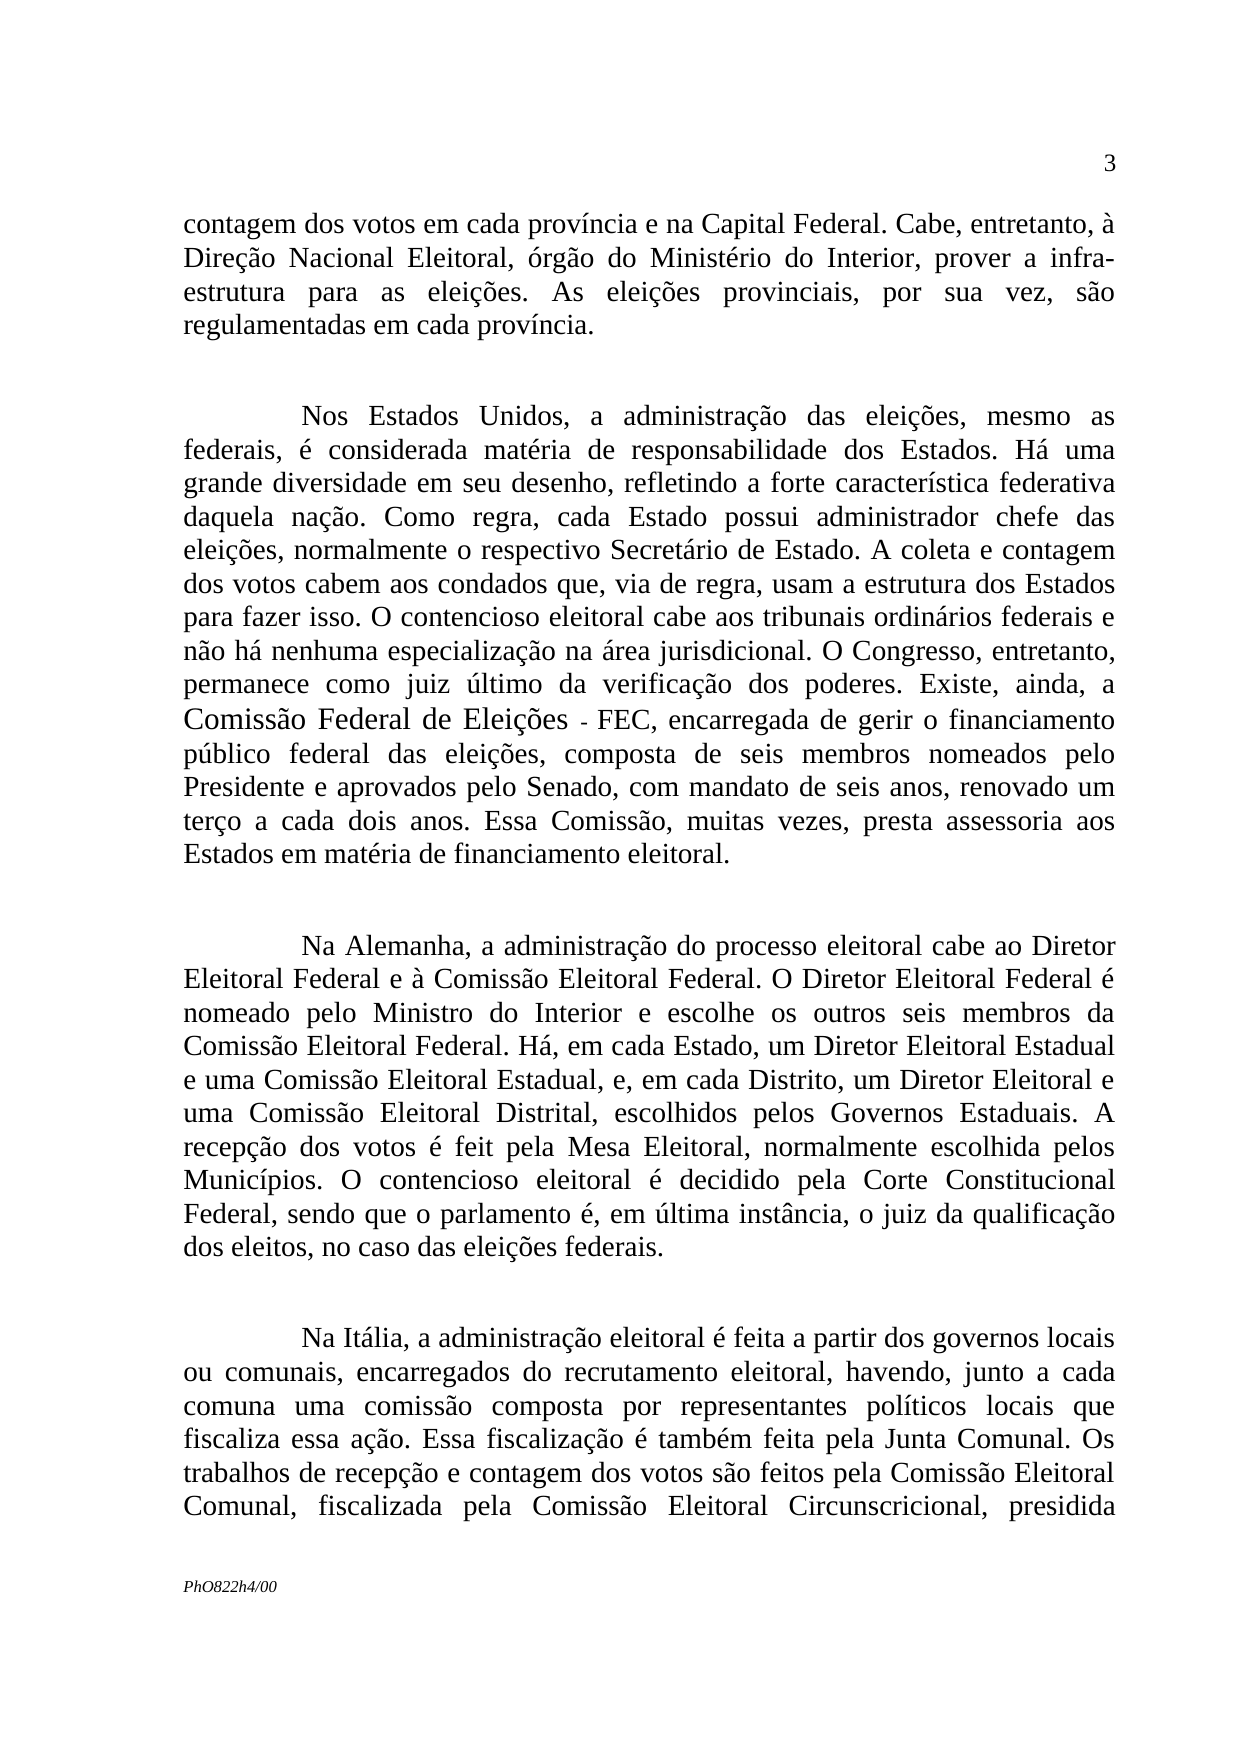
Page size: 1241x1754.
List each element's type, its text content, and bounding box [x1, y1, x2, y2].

text contagem dos votos em cada província e na Capital Federal. Cabe, entretanto, à Direção Nacional Eleitoral, órgão do Ministério do Interior, prover a infra-estrutura para as eleições. As eleições provinciais, por sua vez, são regulamentadas em cada província. [183, 207, 1116, 341]
text Na Alemanha, a administração do processo eleitoral cabe ao Diretor Eleitoral Federal e à Comissão Eleitoral Federal. O Diretor Eleitoral Federal é nomeado pelo Ministro do Interior e escolhe os outros seis membros da Comissão Eleitoral Federal. Há, em cada Estado, um Diretor Eleitoral Estadual e uma Comissão Eleitoral Estadual, e, em cada Distrito, um Diretor Eleitoral e uma Comissão Eleitoral Distrital, escolhidos pelos Governos Estaduais. A recepção dos votos é feit pela Mesa Eleitoral, normalmente escolhida pelos Municípios. O contencioso eleitoral é decidido pela Corte Constitucional Federal, sendo que o parlamento é, em última instância, o juiz da qualificação dos eleitos, no caso das eleições federais. [183, 928, 1116, 1263]
text Na Itália, a administração eleitoral é feita a partir dos governos locais ou comunais, encarregados do recrutamento eleitoral, havendo, junto a cada comuna uma comissão composta por representantes políticos locais que fiscaliza essa ação. Essa fiscalização é também feita pela Junta Comunal. Os trabalhos de recepção e contagem dos votos são feitos pela Comissão Eleitoral Comunal, fiscalizada pela Comissão Eleitoral Circunscricional, presidida [183, 1321, 1116, 1522]
text Nos Estados Unidos, a administração das eleições, mesmo as federais, é considerada matéria de responsabilidade dos Estados. Há uma grande diversidade em seu desenho, refletindo a forte característica federativa daquela nação. Como regra, cada Estado possui administrador chefe das eleições, normalmente o respectivo Secretário de Estado. A coleta e contagem dos votos cabem aos condados que, via de regra, usam a estrutura dos Estados para fazer isso. O contencioso eleitoral cabe aos tribunais ordinários federais e não há nenhuma especialização na área jurisdicional. O Congresso, entretanto, permanece como juiz último da verificação dos poderes. Existe, ainda, a Comissão Federal de Eleições - FEC, encarregada de gerir o financiamento público federal das eleições, composta de seis membros nomeados pelo Presidente e aprovados pelo Senado, com mandato de seis anos, renovado um terço a cada dois anos. Essa Comissão, muitas vezes, presta assessoria aos Estados em matéria de financiamento eleitoral. [183, 398, 1116, 870]
